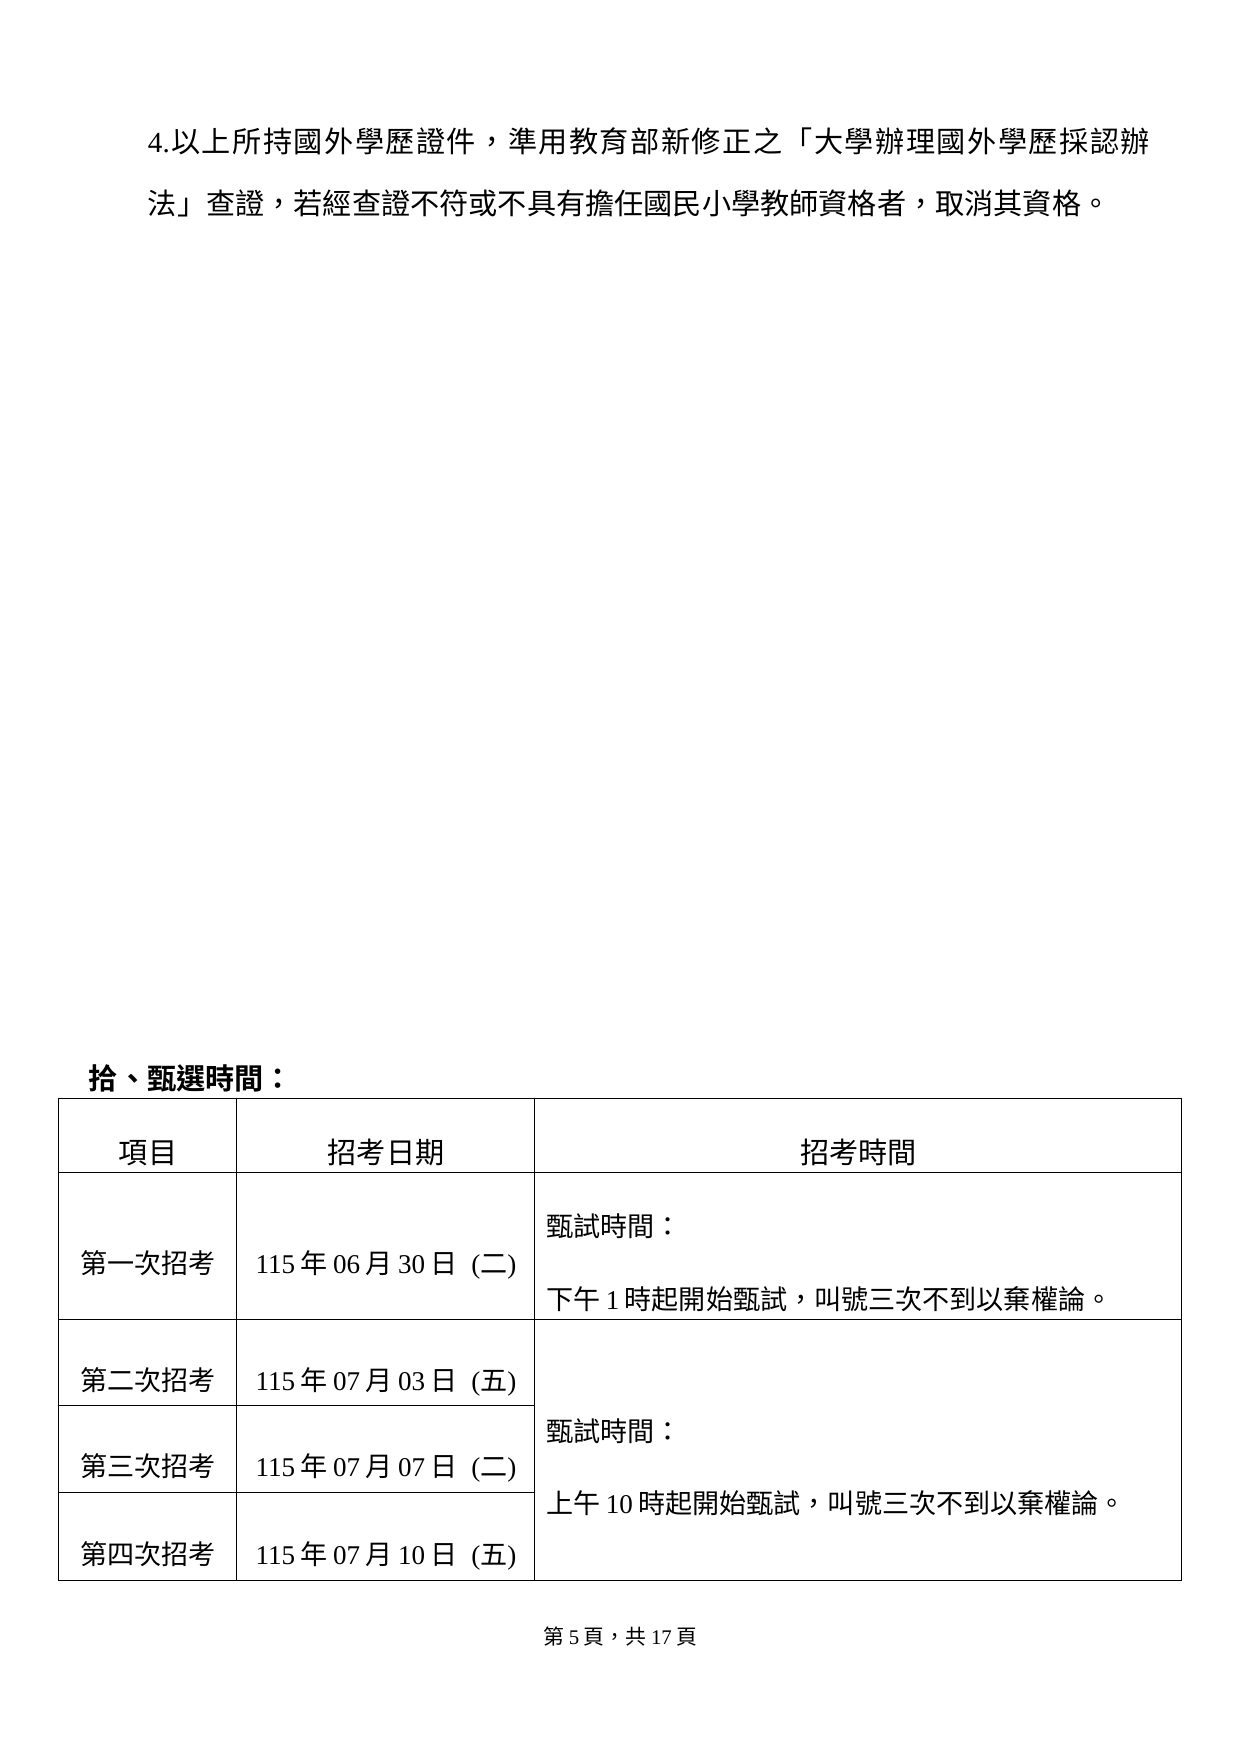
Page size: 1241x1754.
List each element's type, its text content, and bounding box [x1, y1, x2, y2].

table_cell 第三次招考 [59, 1406, 236, 1492]
table_cell 115年07月07日 (二) [237, 1406, 534, 1492]
table_cell 甄試時間： 上午10時起開始甄試，叫號三次不到以棄權論。 [535, 1320, 1181, 1580]
table_header 招考時間 [535, 1099, 1181, 1172]
text 4.以上所持國外學歷證件，準用教育部新修正之「大學辦理國外學歷採認辦法」查證，若經查證不符或不具有擔任國民小學教師資格者，取消其資格。 [148, 98, 1152, 223]
table_cell 115年07月10日 (五) [237, 1493, 534, 1580]
table_cell 第一次招考 [59, 1173, 236, 1318]
table_cell 115年07月03日 (五) [237, 1320, 534, 1405]
table_cell 甄試時間： 下午1時起開始甄試，叫號三次不到以棄權論。 [535, 1173, 1181, 1318]
table_header 項目 [59, 1099, 236, 1172]
table_cell 115年06月30日 (二) [237, 1173, 534, 1318]
table_cell 第二次招考 [59, 1320, 236, 1405]
table_header 招考日期 [237, 1099, 534, 1172]
table_cell 第四次招考 [59, 1493, 236, 1580]
text 拾、甄選時間： [89, 1035, 1152, 1098]
